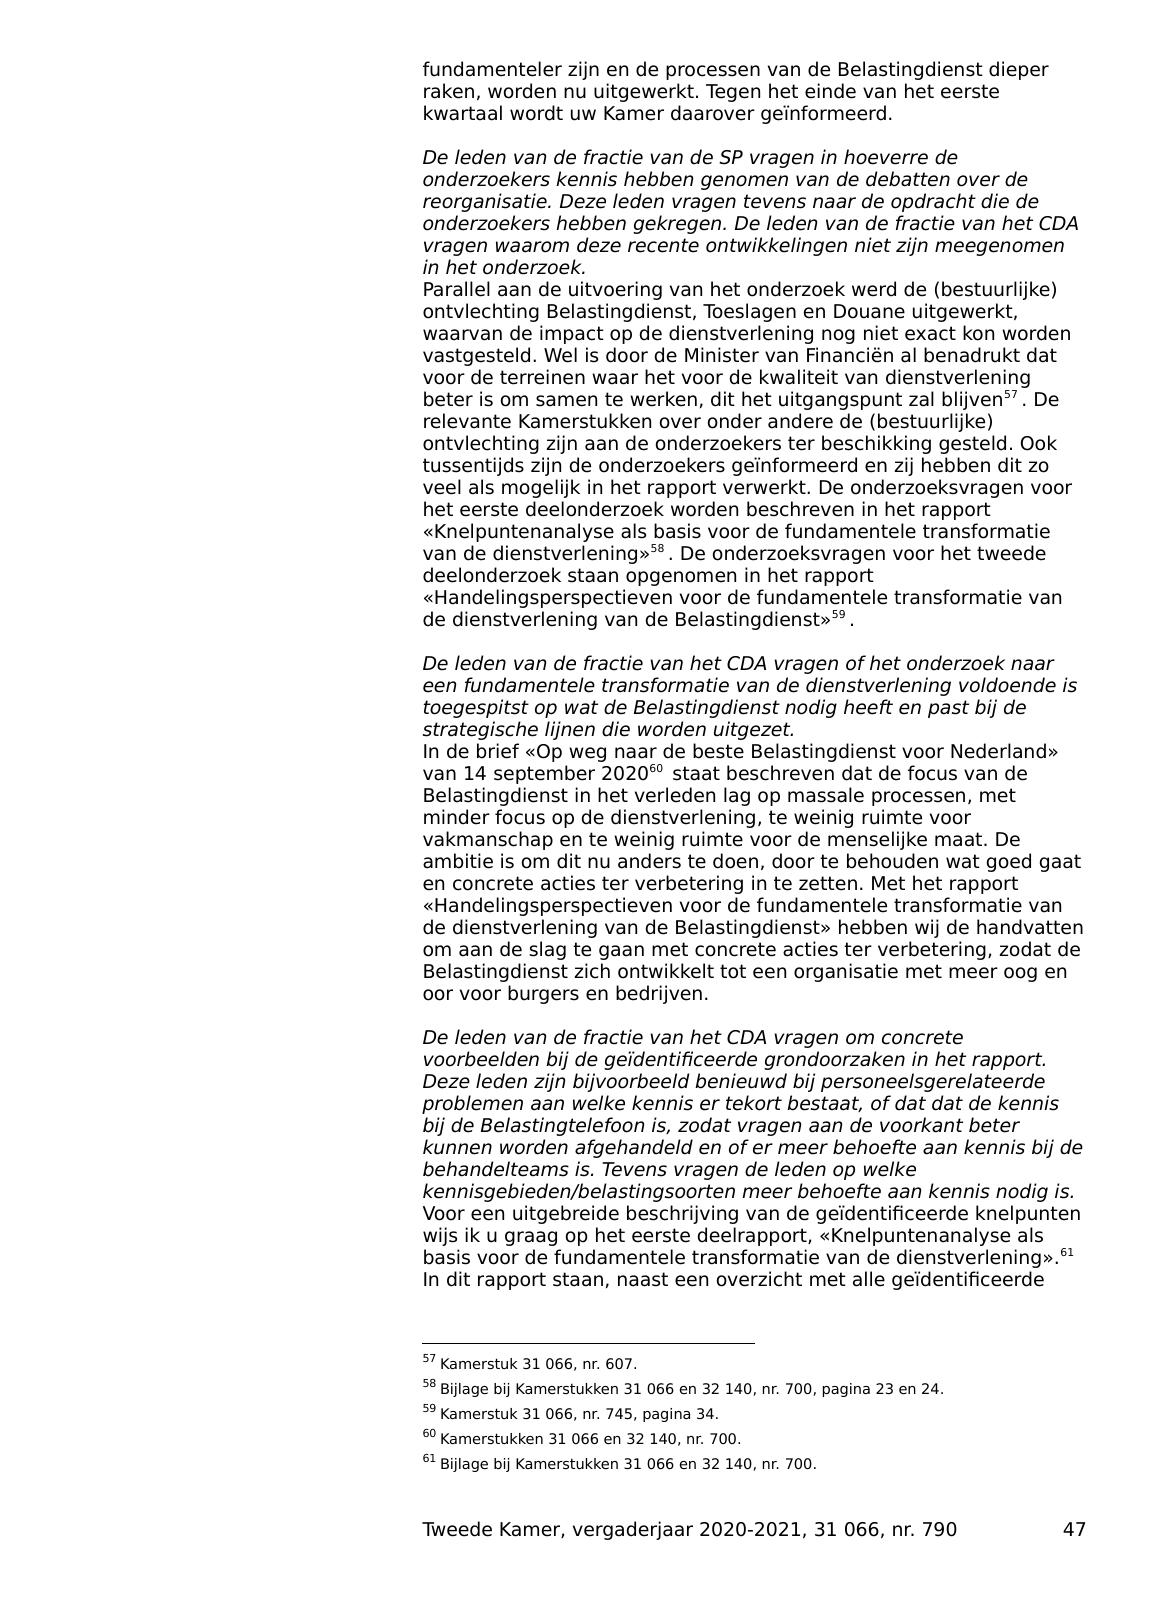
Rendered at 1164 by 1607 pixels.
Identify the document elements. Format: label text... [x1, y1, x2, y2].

text Bijlage bij Kamerstukken 31 066 en 32 140, nr. 700, pagina 23 en 24. [422, 1377, 1087, 1399]
text fundamenteler zijn en de processen van de Belastingdienst dieper raken, worden nu uitgewerkt. Tegen het einde van het eerste kwartaal wordt uw Kamer daarover geïnformeerd. [422, 59, 1087, 125]
text Kamerstukken 31 066 en 32 140, nr. 700. [422, 1427, 1087, 1449]
text De leden van de fractie van het CDA vragen of het onderzoek naar een fundamentele transformatie van de dienstverlening voldoende is toegespitst op wat de Belastingdienst nodig heeft en past bij de strategische lijnen die worden uitgezet. [422, 653, 1087, 741]
text Kamerstuk 31 066, nr. 745, pagina 34. [422, 1402, 1087, 1424]
text In de brief «Op weg naar de beste Belastingdienst voor Nederland» van 14 september 2020 staat beschreven dat de focus van de Belastingdienst in het verleden lag op massale processen, met minder focus op de dienstverlening, te weinig ruimte voor vakmanschap en te weinig ruimte voor de menselijke maat. De ambitie is om dit nu anders te doen, door te behouden wat goed gaat en concrete acties ter verbetering in te zetten. Met het rapport «Handelingsperspectieven voor de fundamentele transformatie van de dienstverlening van de Belastingdienst» hebben wij de handvatten om aan de slag te gaan met concrete acties ter verbetering, zodat de Belastingdienst zich ontwikkelt tot een organisatie met meer oog en oor voor burgers en bedrijven. [422, 741, 1087, 1004]
text De leden van de fractie van de SP vragen in hoeverre de onderzoekers kennis hebben genomen van de debatten over de reorganisatie. Deze leden vragen tevens naar de opdracht die de onderzoekers hebben gekregen. De leden van de fractie van het CDA vragen waarom deze recente ontwikkelingen niet zijn meegenomen in het onderzoek. [422, 147, 1087, 279]
text Kamerstuk 31 066, nr. 607. [422, 1352, 1087, 1374]
text Bijlage bij Kamerstukken 31 066 en 32 140, nr. 700. [422, 1452, 1087, 1474]
text De leden van de fractie van het CDA vragen om concrete voorbeelden bij de geïdentificeerde grondoorzaken in het rapport. Deze leden zijn bijvoorbeeld benieuwd bij personeelsgerelateerde problemen aan welke kennis er tekort bestaat, of dat dat de kennis bij de Belastingtelefoon is, zodat vragen aan de voorkant beter kunnen worden afgehandeld en of er meer behoefte aan kennis bij de behandelteams is. Tevens vragen de leden op welke kennisgebieden/belastingsoorten meer behoefte aan kennis nodig is. [422, 1027, 1087, 1203]
text Voor een uitgebreide beschrijving van de geïdentificeerde knelpunten wijs ik u graag op het eerste deelrapport, «Knelpuntenanalyse als basis voor de fundamentele transformatie van de dienstverlening». In dit rapport staan, naast een overzicht met alle geïdentificeerde [422, 1203, 1087, 1291]
text Parallel aan de uitvoering van het onderzoek werd de (bestuurlijke) ontvlechting Belastingdienst, Toeslagen en Douane uitgewerkt, waarvan de impact op de dienstverlening nog niet exact kon worden vastgesteld. Wel is door de Minister van Financiën al benadrukt dat voor de terreinen waar het voor de kwaliteit van dienstverlening beter is om samen te werken, dit het uitgangspunt zal blijven. De relevante Kamerstukken over onder andere de (bestuurlijke) ontvlechting zijn aan de onderzoekers ter beschikking gesteld. Ook tussentijds zijn de onderzoekers geïnformeerd en zij hebben dit zo veel als mogelijk in het rapport verwerkt. De onderzoeksvragen voor het eerste deelonderzoek worden beschreven in het rapport «Knelpuntenanalyse als basis voor de fundamentele transformatie van de dienstverlening». De onderzoeksvragen voor het tweede deelonderzoek staan opgenomen in het rapport «Handelingsperspectieven voor de fundamentele transformatie van de dienstverlening van de Belastingdienst». [422, 279, 1087, 631]
